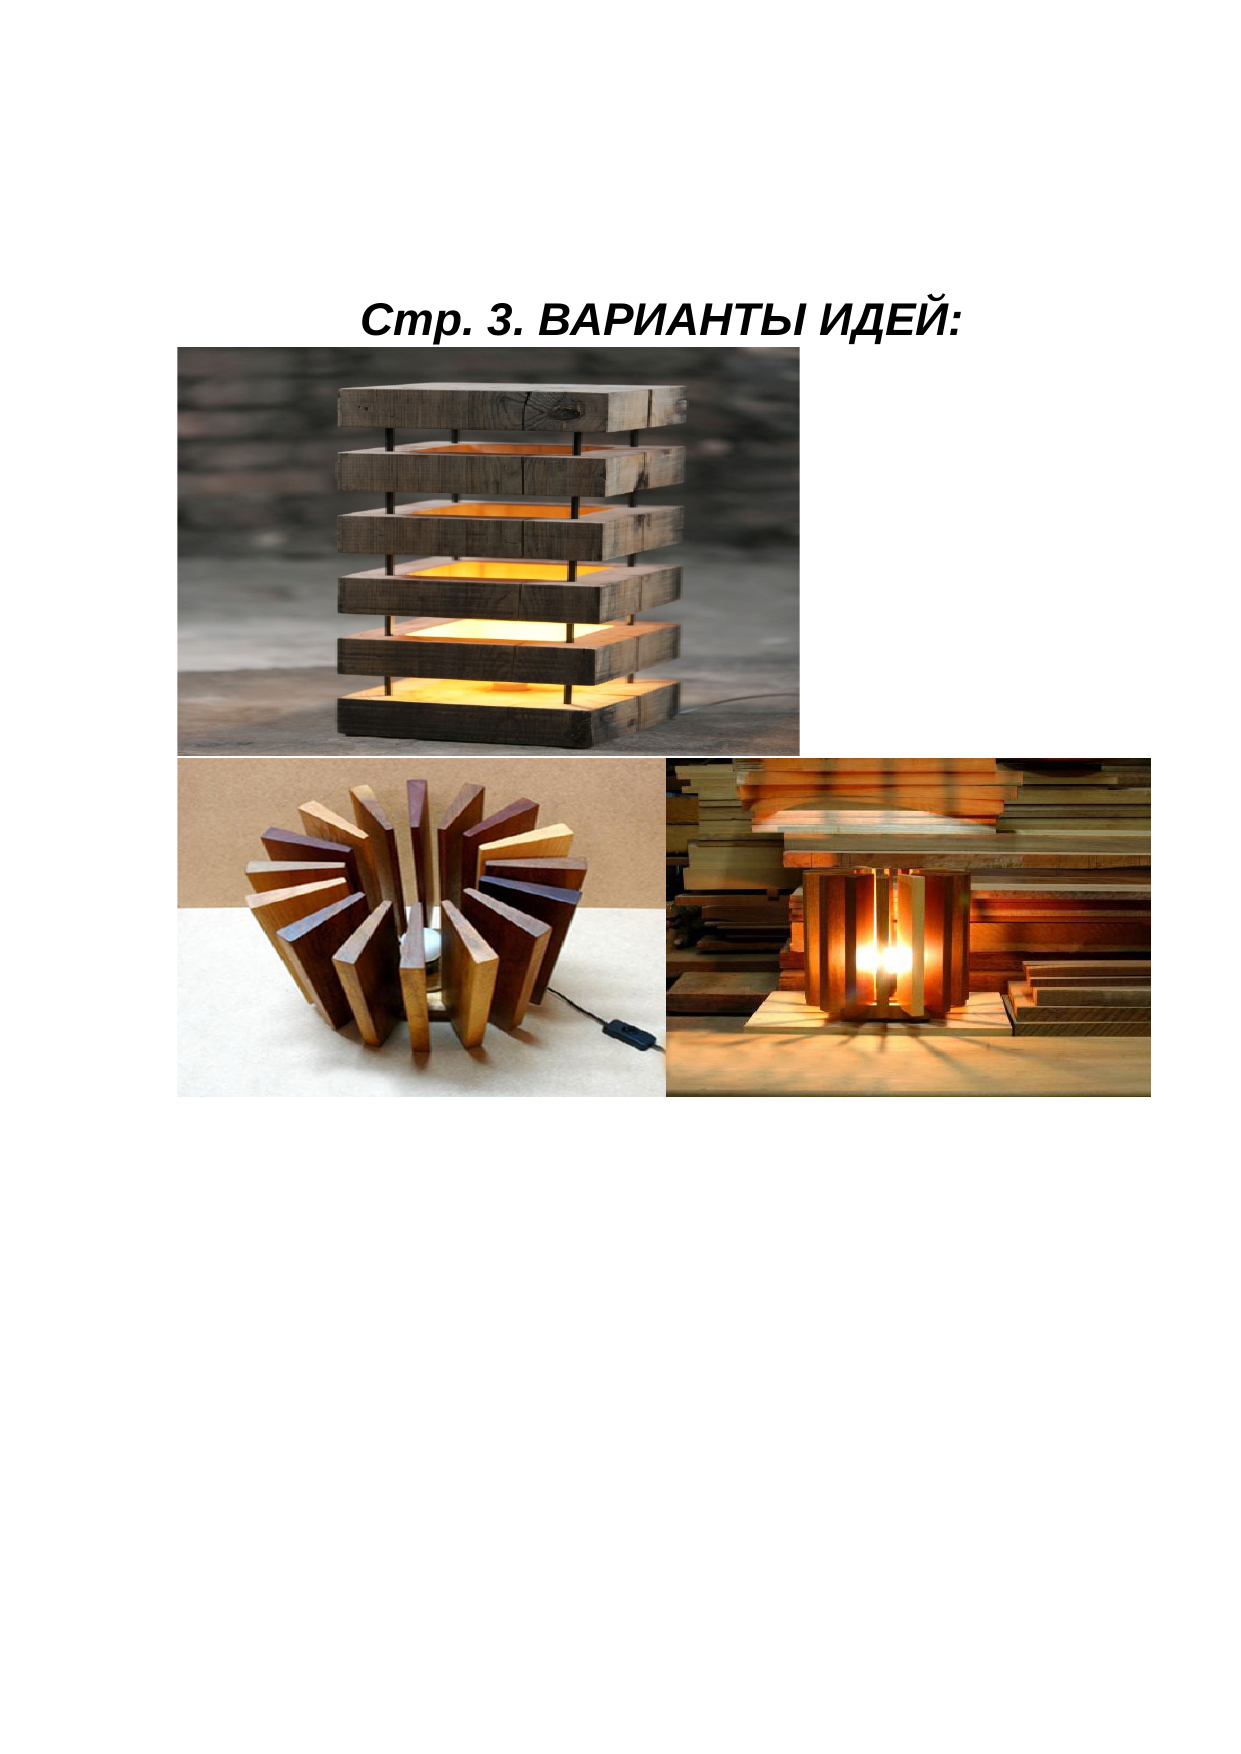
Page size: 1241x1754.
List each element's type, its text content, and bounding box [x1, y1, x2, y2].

picture [177, 347, 800, 756]
text Стр. 3. ВАРИАНТЫ ИДЕЙ: [177, 292, 1152, 345]
picture [177, 758, 1151, 1097]
